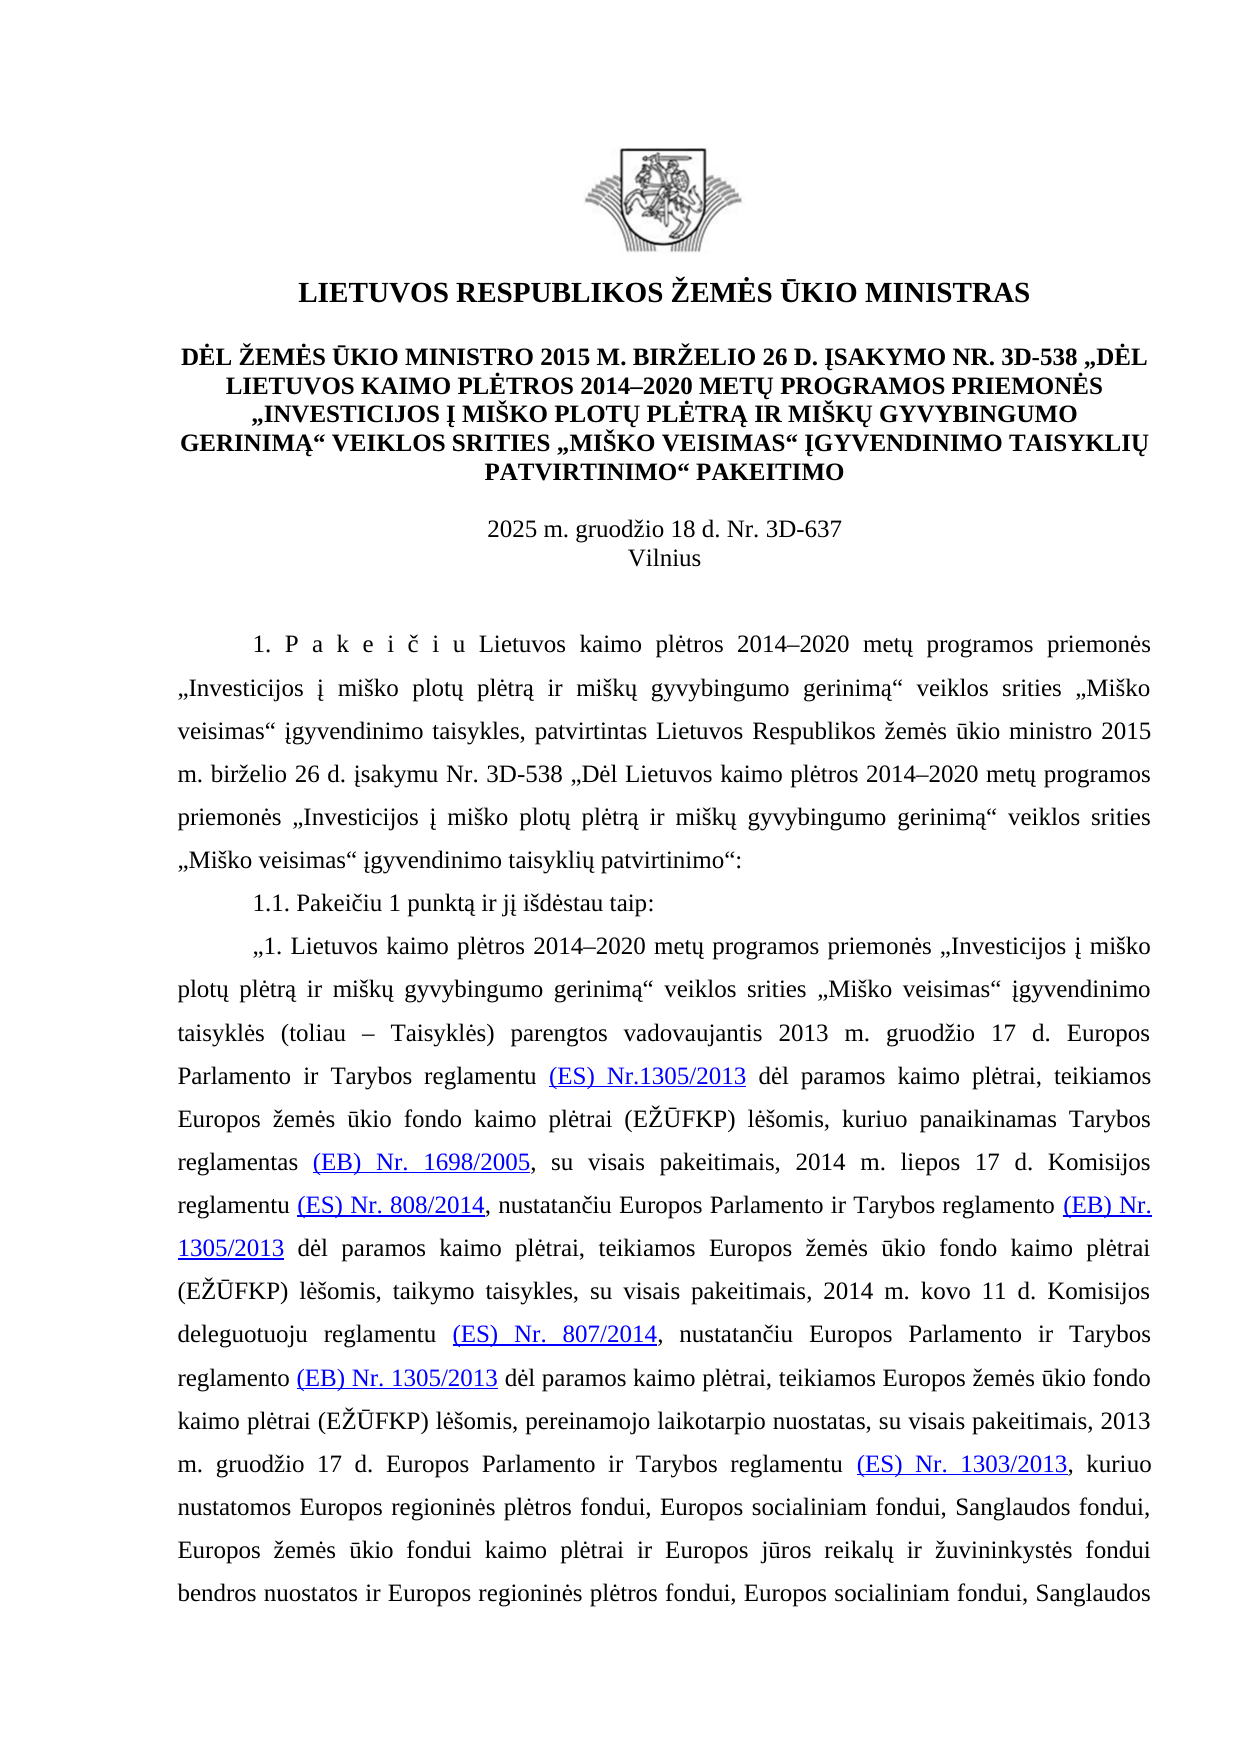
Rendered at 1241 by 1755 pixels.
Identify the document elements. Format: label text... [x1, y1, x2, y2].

text Vilnius [177, 543, 1152, 572]
text 1.1. Pakeičiu 1 punktą ir jį išdėstau taip: [177, 888, 1152, 917]
text 2025 m. gruodžio 18 d. Nr. 3D-637 [177, 514, 1152, 543]
text „1. Lietuvos kaimo plėtros 2014–2020 metų programos priemonės „Investicijos į miško plotų plėtrą ir miškų gyvybingumo gerinimą“ veiklos srities „Miško veisimas“ įgyvendinimo taisyklės (toliau – Taisyklės) parengtos vadovaujantis 2013 m. gruodžio 17 d. Europos Parlamento ir Tarybos reglamentu (ES) Nr.1305/2013 dėl paramos kaimo plėtrai, teikiamos Europos žemės ūkio fondo kaimo plėtrai (EŽŪFKP) lėšomis, kuriuo panaikinamas Tarybos reglamentas (EB) Nr. 1698/2005, su visais pakeitimais, 2014 m. liepos 17 d. Komisijos reglamentu (ES) Nr. 808/2014, nustatančiu Europos Parlamento ir Tarybos reglamento (EB) Nr. 1305/2013 dėl paramos kaimo plėtrai, teikiamos Europos žemės ūkio fondo kaimo plėtrai (EŽŪFKP) lėšomis, taikymo taisykles, su visais pakeitimais, 2014 m. kovo 11 d. Komisijos deleguotuoju reglamentu (ES) Nr. 807/2014, nustatančiu Europos Parlamento ir Tarybos reglamento (EB) Nr. 1305/2013 dėl paramos kaimo plėtrai, teikiamos Europos žemės ūkio fondo kaimo plėtrai (EŽŪFKP) lėšomis, pereinamojo laikotarpio nuostatas, su visais pakeitimais, 2013 m. gruodžio 17 d. Europos Parlamento ir Tarybos reglamentu (ES) Nr. 1303/2013, kuriuo nustatomos Europos regioninės plėtros fondui, Europos socialiniam fondui, Sanglaudos fondui, Europos žemės ūkio fondui kaimo plėtrai ir Europos jūros reikalų ir žuvininkystės fondui bendros nuostatos ir Europos regioninės plėtros fondui, Europos socialiniam fondui, Sanglaudos [177, 931, 1152, 1607]
text LIETUVOS RESPUBLIKOS ŽEMĖS ŪKIO MINISTRAS [177, 275, 1152, 308]
text 1. P a k e i č i u Lietuvos kaimo plėtros 2014–2020 metų programos priemonės „Investicijos į miško plotų plėtrą ir miškų gyvybingumo gerinimą“ veiklos srities „Miško veisimas“ įgyvendinimo taisykles, patvirtintas Lietuvos Respublikos žemės ūkio ministro 2015 m. birželio 26 d. įsakymu Nr. 3D-538 „Dėl Lietuvos kaimo plėtros 2014–2020 metų programos priemonės „Investicijos į miško plotų plėtrą ir miškų gyvybingumo gerinimą“ veiklos srities „Miško veisimas“ įgyvendinimo taisyklių patvirtinimo“: [177, 629, 1152, 874]
text Dėl žemės ūkio ministro 2015 m. birželio 26 d. įsakymo nr. 3d-538 „dėl lietuvos kaimo plėtros 2014–2020 metų programos priemonės „investicijos į miškO plotų plėtrą ir miškų gyvybingumo gerinimą“ veiklos srities „MIŠKO VEISIMAS“ įgyvendinimo taisyklių patvirtinimo“ pakeitimo [177, 342, 1152, 486]
